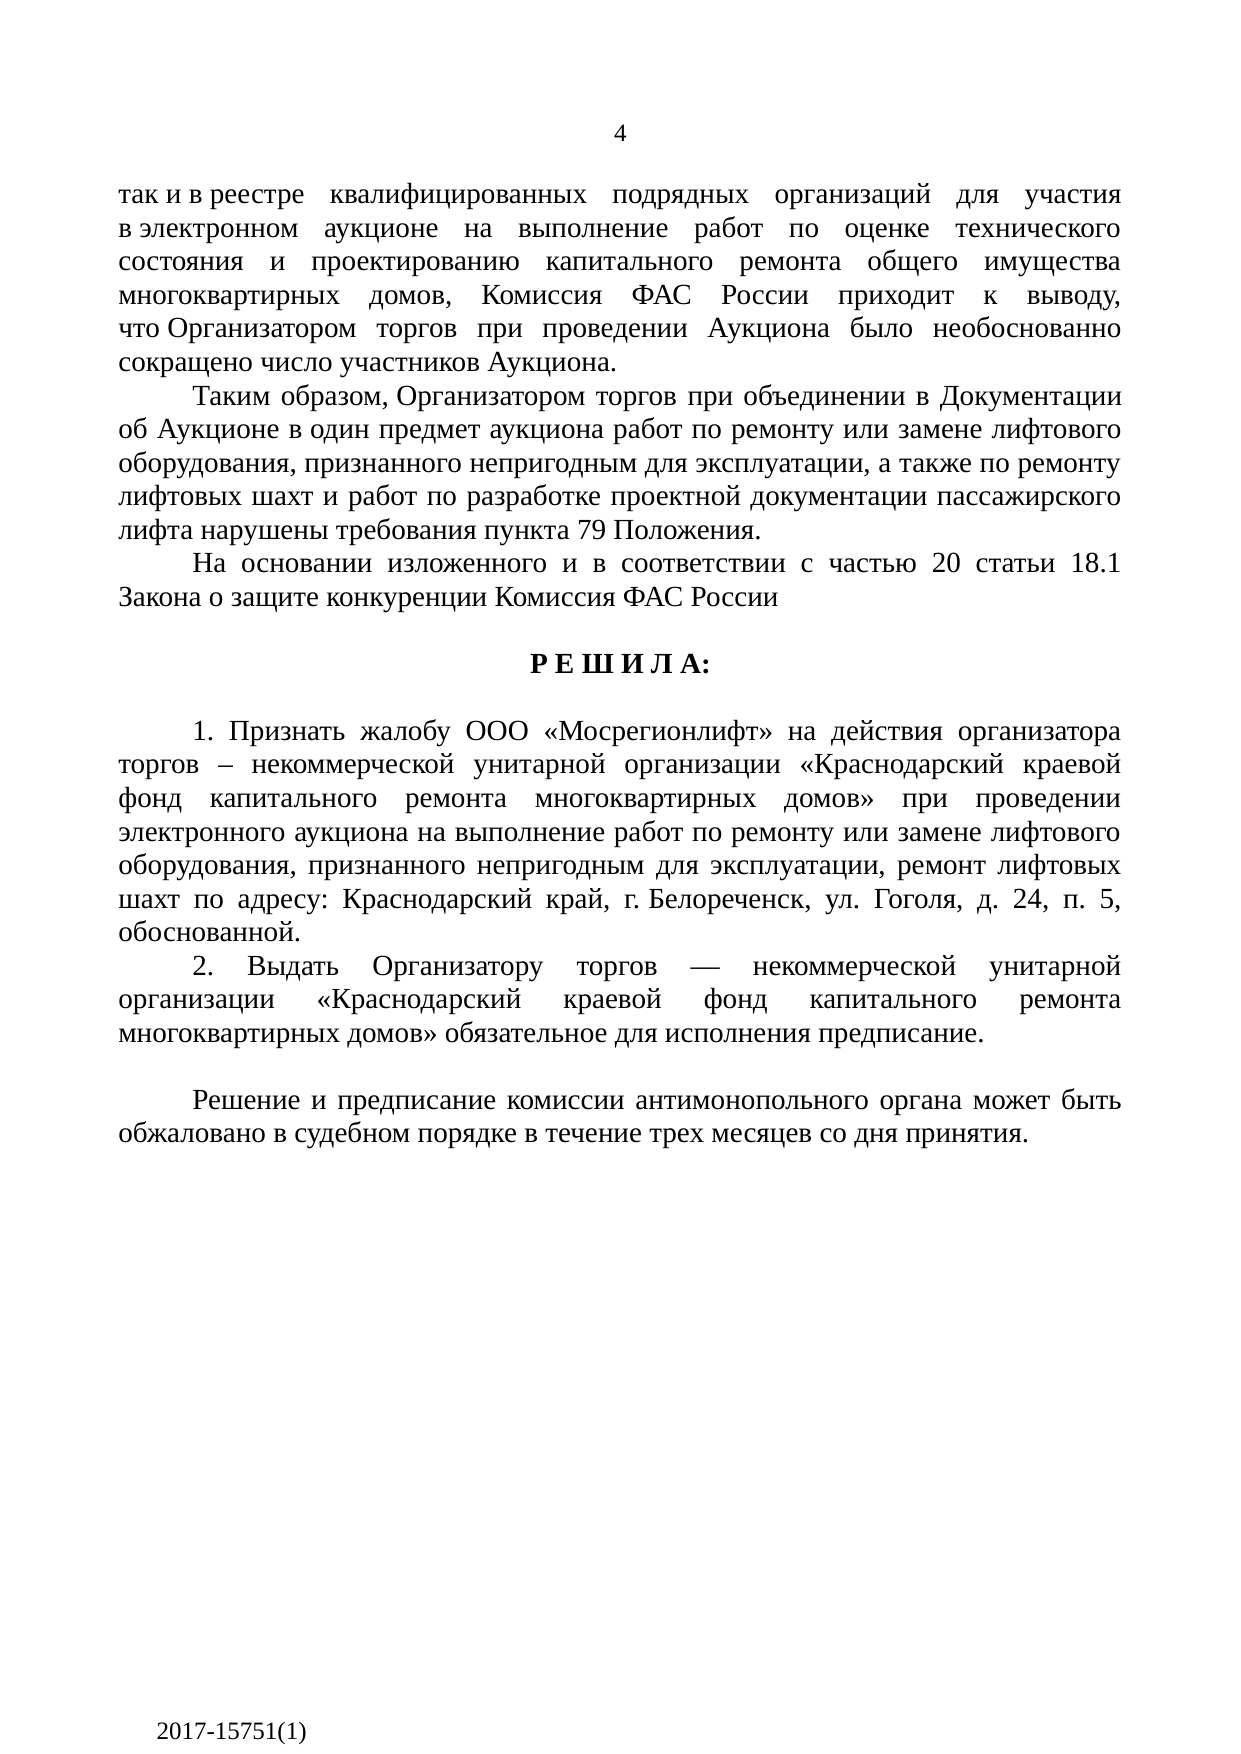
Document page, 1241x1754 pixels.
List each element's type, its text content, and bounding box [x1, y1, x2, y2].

text Таким образом, Организатором торгов при объединении в Документации об Аукционе в один предмет аукциона работ по ремонту или замене лифтового оборудования, признанного непригодным для эксплуатации, а также по ремонту лифтовых шахт и работ по разработке проектной документации пассажирского лифта нарушены требования пункта 79 Положения. [118, 378, 1122, 545]
text так и в реестре квалифицированных подрядных организаций для участия в электронном аукционе на выполнение работ по оценке технического состояния и проектированию капитального ремонта общего имущества многоквартирных домов, Комиссия ФАС России приходит к выводу, что Организатором торгов при проведении Аукциона было необоснованно сокращено число участников Аукциона. [118, 176, 1122, 378]
text 1. Признать жалобу ООО «Мосрегионлифт» на действия организатора торгов – некоммерческой унитарной организации «Краснодарский краевой фонд капитального ремонта многоквартирных домов» при проведении электронного аукциона на выполнение работ по ремонту или замене лифтового оборудования, признанного непригодным для эксплуатации, ремонт лифтовых шахт по адресу: Краснодарский край, г. Белореченск, ул. Гоголя, д. 24, п. 5, обоснованной. [118, 713, 1122, 948]
text Решение и предписание комиссии антимонопольного органа может быть обжаловано в судебном порядке в течение трех месяцев со дня принятия. [118, 1082, 1122, 1149]
text На основании изложенного и в соответствии с частью 20 статьи 18.1 Закона о защите конкуренции Комиссия ФАС России [118, 545, 1122, 612]
text Р Е Ш И Л А: [118, 646, 1122, 679]
text 2. Выдать Организатору торгов — некоммерческой унитарной организации «Краснодарский краевой фонд капитального ремонта многоквартирных домов» обязательное для исполнения предписание. [118, 948, 1122, 1048]
